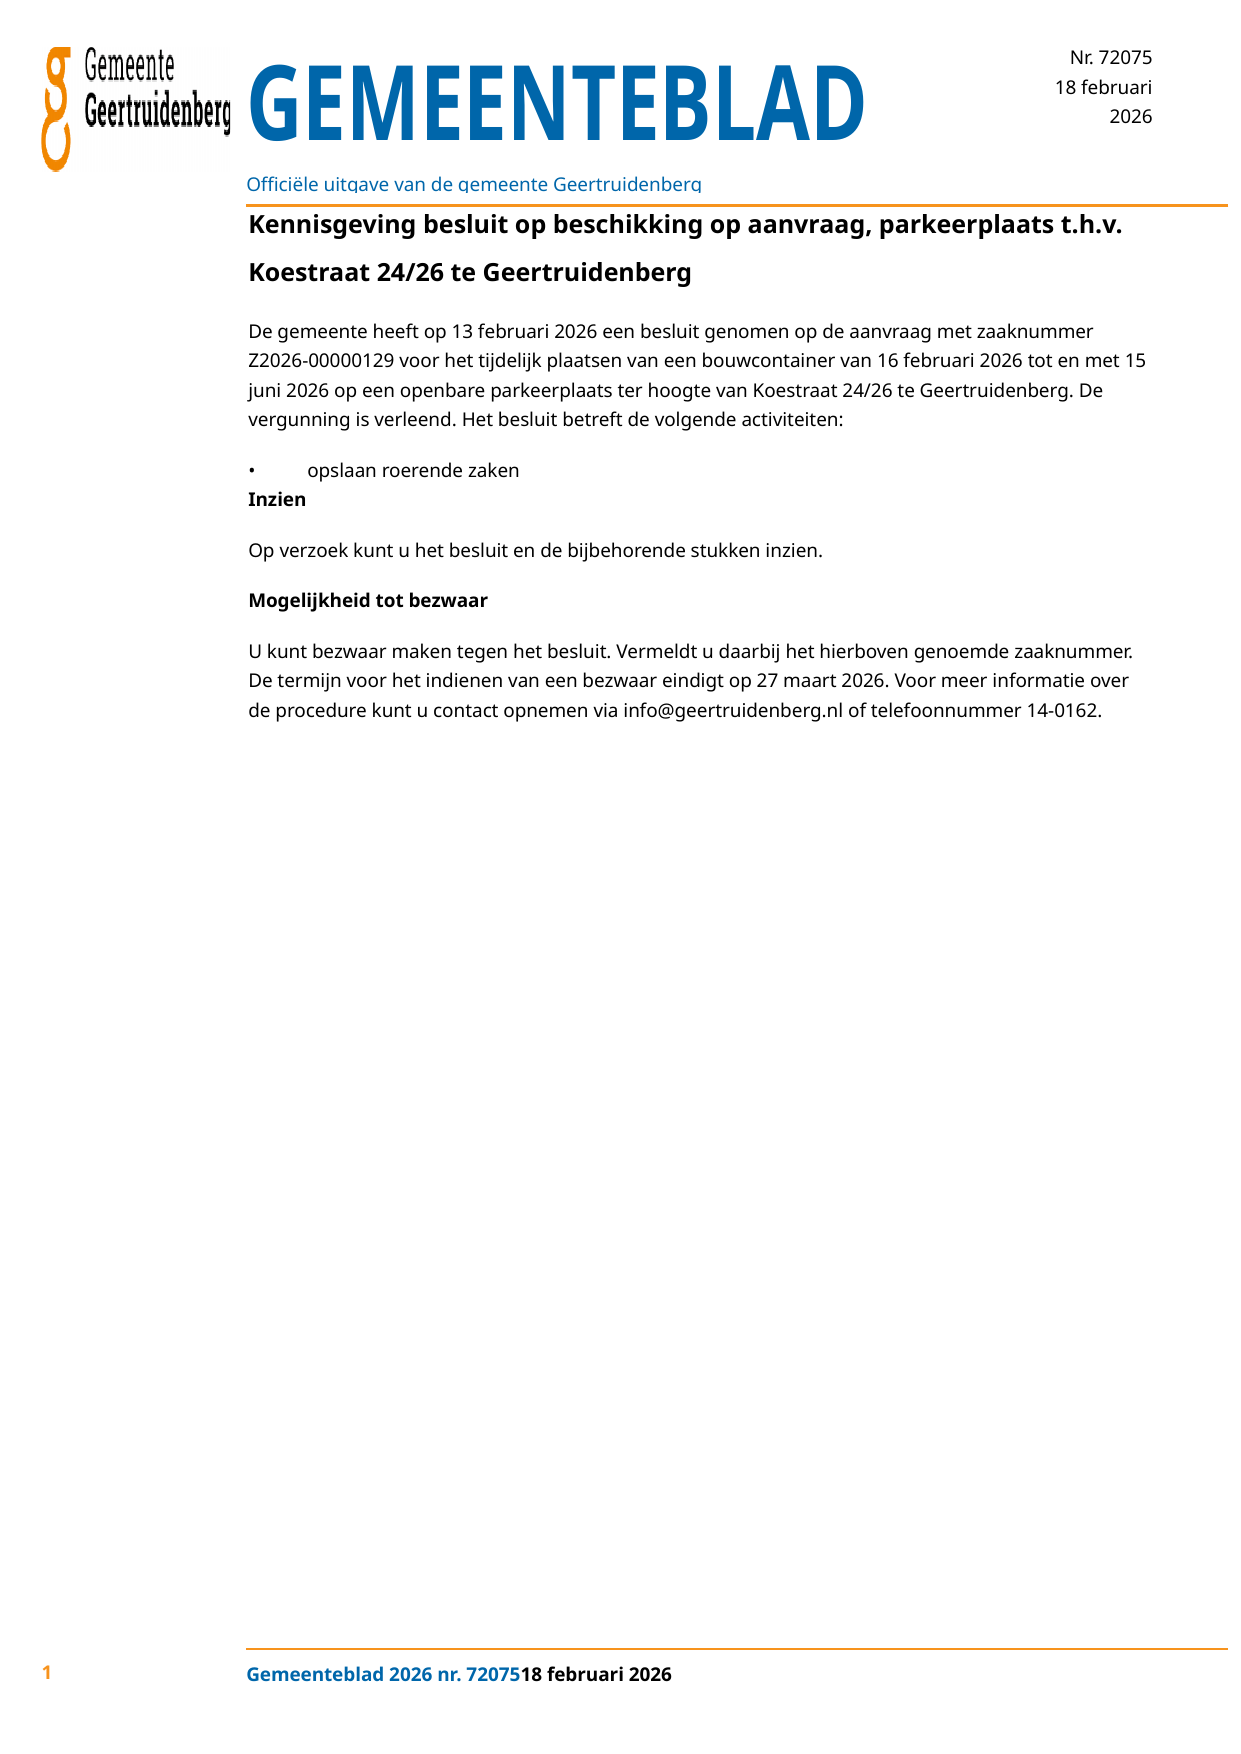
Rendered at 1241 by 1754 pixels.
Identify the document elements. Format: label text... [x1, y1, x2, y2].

list opslaan roerende zaken [248, 457, 1152, 483]
text U kunt bezwaar maken tegen het besluit. Vermeldt u daarbij het hierboven genoemde zaaknummer. De termijn voor het indienen van een bezwaar eindigt op 27 maart 2026. Voor meer informatie over de procedure kunt u contact opnemen via info@geertruidenberg.nl of telefoonnummer 14-0162. [248, 638, 1152, 723]
picture [41, 47, 231, 172]
text Mogelijkheid tot bezwaar [248, 587, 1152, 613]
text Inzien [248, 487, 1152, 512]
text Kennisgeving besluit op beschikking op aanvraag, parkeerplaats t.h.v. Koestraat 24/26 te Geertruidenberg [248, 207, 1152, 288]
text Op verzoek kunt u het besluit en de bijbehorende stukken inzien. [248, 537, 1152, 563]
text De gemeente heeft op 13 februari 2026 een besluit genomen op de aanvraag met zaaknummer Z2026-00000129 voor het tijdelijk plaatsen van een bouwcontainer van 16 februari 2026 tot en met 15 juni 2026 op een openbare parkeerplaats ter hoogte van Koestraat 24/26 te Geertruidenberg. De vergunning is verleend. Het besluit betreft de volgende activiteiten: [248, 318, 1152, 432]
